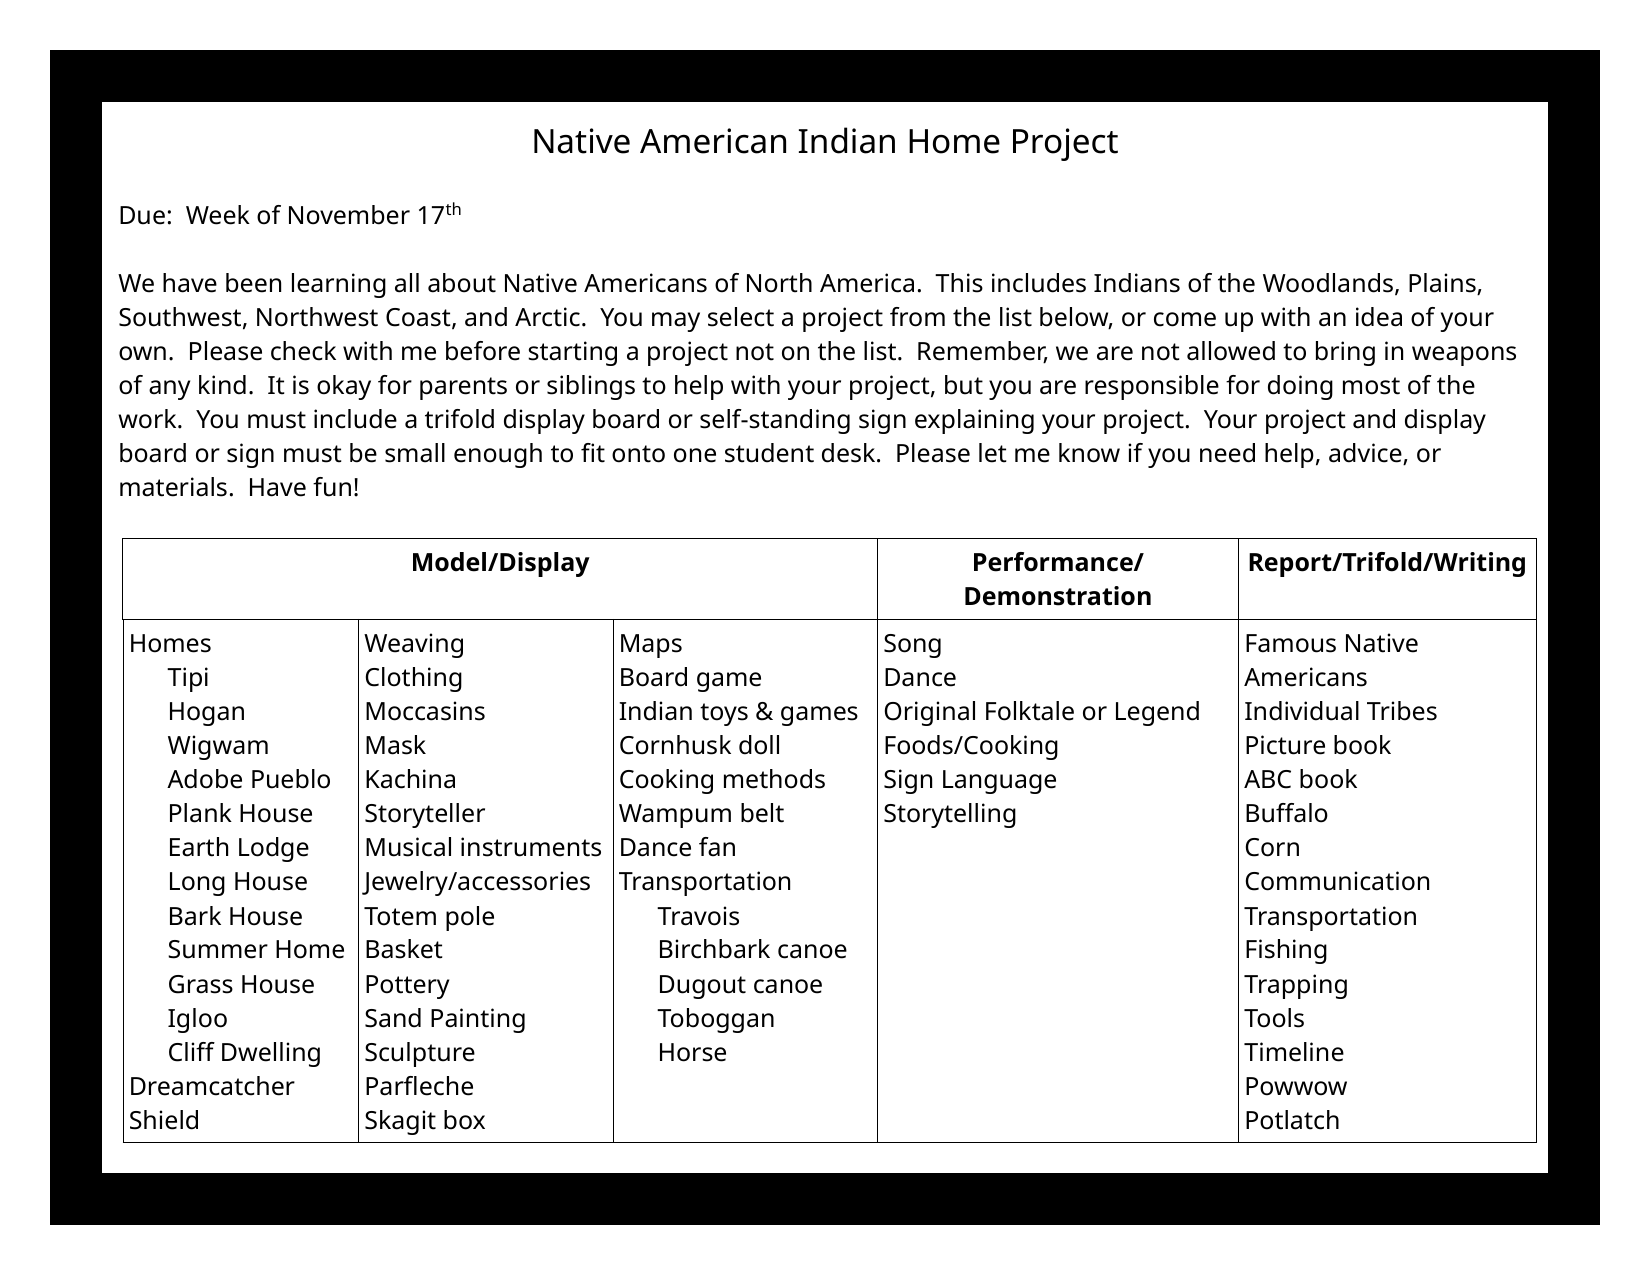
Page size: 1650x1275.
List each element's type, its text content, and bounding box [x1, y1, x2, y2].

table_header Report/Trifold/Writing [1239, 539, 1536, 619]
table_cell Song Dance Original Folktale or Legend Foods/Cooking Sign Language Storytelling [878, 620, 1238, 1142]
text Due: Week of November 17th [118, 198, 1532, 232]
table_cell Homes Tipi Hogan Wigwam Adobe Pueblo Plank House Earth Lodge Long House Bark House Summer Home Grass House Igloo Cliff Dwelling Dreamcatcher Shield [124, 620, 358, 1142]
table_cell Maps Board game Indian toys & games Cornhusk doll Cooking methods Wampum belt Dance fan Transportation Travois Birchbark canoe Dugout canoe Toboggan Horse [614, 620, 877, 1142]
table_cell Weaving Clothing Moccasins Mask Kachina Storyteller Musical instruments Jewelry/accessories Totem pole Basket Pottery Sand Painting Sculpture Parfleche Skagit box [359, 620, 613, 1142]
text We have been learning all about Native Americans of North America. This includes Indians of the Woodlands, Plains, Southwest, Northwest Coast, and Arctic. You may select a project from the list below, or come up with an idea of your own. Please check with me before starting a project not on the list. Remember, we are not allowed to bring in weapons of any kind. It is okay for parents or siblings to help with your project, but you are responsible for doing most of the work. You must include a trifold display board or self-standing sign explaining your project. Your project and display board or sign must be small enough to fit onto one student desk. Please let me know if you need help, advice, or materials. Have fun! [118, 266, 1532, 504]
text Native American Indian Home Project [118, 118, 1532, 163]
table_header Performance/Demonstration [878, 539, 1238, 619]
table_header Model/Display [123, 539, 877, 619]
table_cell Famous Native Americans Individual Tribes Picture book ABC book Buffalo Corn Communication Transportation Fishing Trapping Tools Timeline Powwow Potlatch [1239, 620, 1536, 1142]
